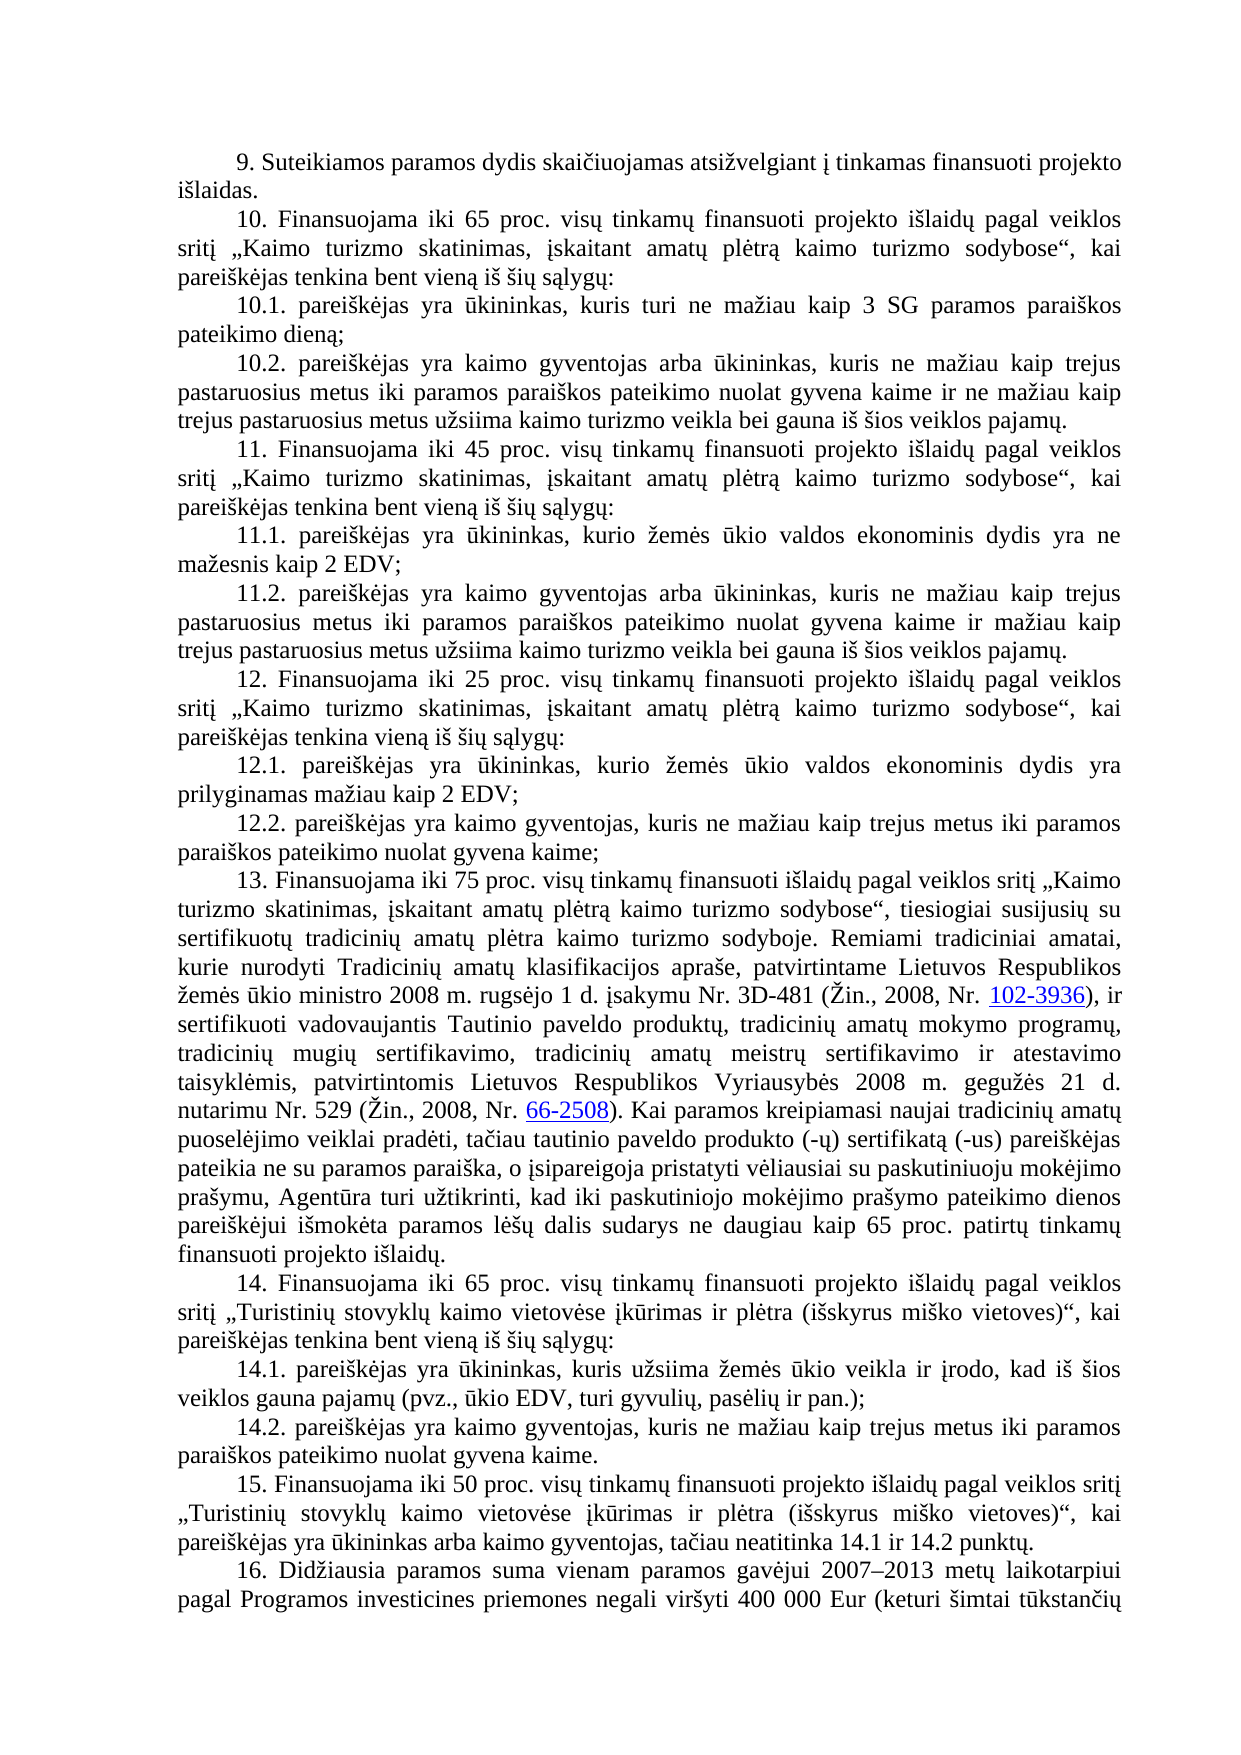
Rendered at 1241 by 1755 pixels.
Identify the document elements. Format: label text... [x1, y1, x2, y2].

text 12.1. pareiškėjas yra ūkininkas, kurio žemės ūkio valdos ekonominis dydis yra prilyginamas mažiau kaip 2 EDV; [177, 751, 1122, 808]
text 14.1. pareiškėjas yra ūkininkas, kuris užsiima žemės ūkio veikla ir įrodo, kad iš šios veiklos gauna pajamų (pvz., ūkio EDV, turi gyvulių, pasėlių ir pan.); [177, 1354, 1122, 1412]
text 11. Finansuojama iki 45 proc. visų tinkamų finansuoti projekto išlaidų pagal veiklos sritį „Kaimo turizmo skatinimas, įskaitant amatų plėtrą kaimo turizmo sodybose“, kai pareiškėjas tenkina bent vieną iš šių sąlygų: [177, 434, 1122, 521]
text 14.2. pareiškėjas yra kaimo gyventojas, kuris ne mažiau kaip trejus metus iki paramos paraiškos pateikimo nuolat gyvena kaime. [177, 1412, 1122, 1469]
text 10.1. pareiškėjas yra ūkininkas, kuris turi ne mažiau kaip 3 SG paramos paraiškos pateikimo dieną; [177, 291, 1122, 348]
text 10.2. pareiškėjas yra kaimo gyventojas arba ūkininkas, kuris ne mažiau kaip trejus pastaruosius metus iki paramos paraiškos pateikimo nuolat gyvena kaime ir ne mažiau kaip trejus pastaruosius metus užsiima kaimo turizmo veikla bei gauna iš šios veiklos pajamų. [177, 348, 1122, 434]
text 15. Finansuojama iki 50 proc. visų tinkamų finansuoti projekto išlaidų pagal veiklos sritį „Turistinių stovyklų kaimo vietovėse įkūrimas ir plėtra (išskyrus miško vietoves)“, kai pareiškėjas yra ūkininkas arba kaimo gyventojas, tačiau neatitinka 14.1 ir 14.2 punktų. [177, 1469, 1122, 1556]
text 11.1. pareiškėjas yra ūkininkas, kurio žemės ūkio valdos ekonominis dydis yra ne mažesnis kaip 2 EDV; [177, 521, 1122, 578]
text 12.2. pareiškėjas yra kaimo gyventojas, kuris ne mažiau kaip trejus metus iki paramos paraiškos pateikimo nuolat gyvena kaime; [177, 808, 1122, 866]
text 10. Finansuojama iki 65 proc. visų tinkamų finansuoti projekto išlaidų pagal veiklos sritį „Kaimo turizmo skatinimas, įskaitant amatų plėtrą kaimo turizmo sodybose“, kai pareiškėjas tenkina bent vieną iš šių sąlygų: [177, 204, 1122, 291]
text 14. Finansuojama iki 65 proc. visų tinkamų finansuoti projekto išlaidų pagal veiklos sritį „Turistinių stovyklų kaimo vietovėse įkūrimas ir plėtra (išskyrus miško vietoves)“, kai pareiškėjas tenkina bent vieną iš šių sąlygų: [177, 1268, 1122, 1354]
text 16. Didžiausia paramos suma vienam paramos gavėjui 2007–2013 metų laikotarpiui pagal Programos investicines priemones negali viršyti 400 000 Eur (keturi šimtai tūkstančių [177, 1556, 1122, 1613]
text 12. Finansuojama iki 25 proc. visų tinkamų finansuoti projekto išlaidų pagal veiklos sritį „Kaimo turizmo skatinimas, įskaitant amatų plėtrą kaimo turizmo sodybose“, kai pareiškėjas tenkina vieną iš šių sąlygų: [177, 664, 1122, 751]
text 13. Finansuojama iki 75 proc. visų tinkamų finansuoti išlaidų pagal veiklos sritį „Kaimo turizmo skatinimas, įskaitant amatų plėtrą kaimo turizmo sodybose“, tiesiogiai susijusių su sertifikuotų tradicinių amatų plėtra kaimo turizmo sodyboje. Remiami tradiciniai amatai, kurie nurodyti Tradicinių amatų klasifikacijos apraše, patvirtintame Lietuvos Respublikos žemės ūkio ministro 2008 m. rugsėjo 1 d. įsakymu Nr. 3D-481 (Žin., 2008, Nr. 102-3936), ir sertifikuoti vadovaujantis Tautinio paveldo produktų, tradicinių amatų mokymo programų, tradicinių mugių sertifikavimo, tradicinių amatų meistrų sertifikavimo ir atestavimo taisyklėmis, patvirtintomis Lietuvos Respublikos Vyriausybės 2008 m. gegužės 21 d. nutarimu Nr. 529 (Žin., 2008, Nr. 66-2508). Kai paramos kreipiamasi naujai tradicinių amatų puoselėjimo veiklai pradėti, tačiau tautinio paveldo produkto (-ų) sertifikatą (-us) pareiškėjas pateikia ne su paramos paraiška, o įsipareigoja pristatyti vėliausiai su paskutiniuoju mokėjimo prašymu, Agentūra turi užtikrinti, kad iki paskutiniojo mokėjimo prašymo pateikimo dienos pareiškėjui išmokėta paramos lėšų dalis sudarys ne daugiau kaip 65 proc. patirtų tinkamų finansuoti projekto išlaidų. [177, 866, 1122, 1268]
text 11.2. pareiškėjas yra kaimo gyventojas arba ūkininkas, kuris ne mažiau kaip trejus pastaruosius metus iki paramos paraiškos pateikimo nuolat gyvena kaime ir mažiau kaip trejus pastaruosius metus užsiima kaimo turizmo veikla bei gauna iš šios veiklos pajamų. [177, 578, 1122, 664]
text 9. Suteikiamos paramos dydis skaičiuojamas atsižvelgiant į tinkamas finansuoti projekto išlaidas. [177, 147, 1122, 204]
